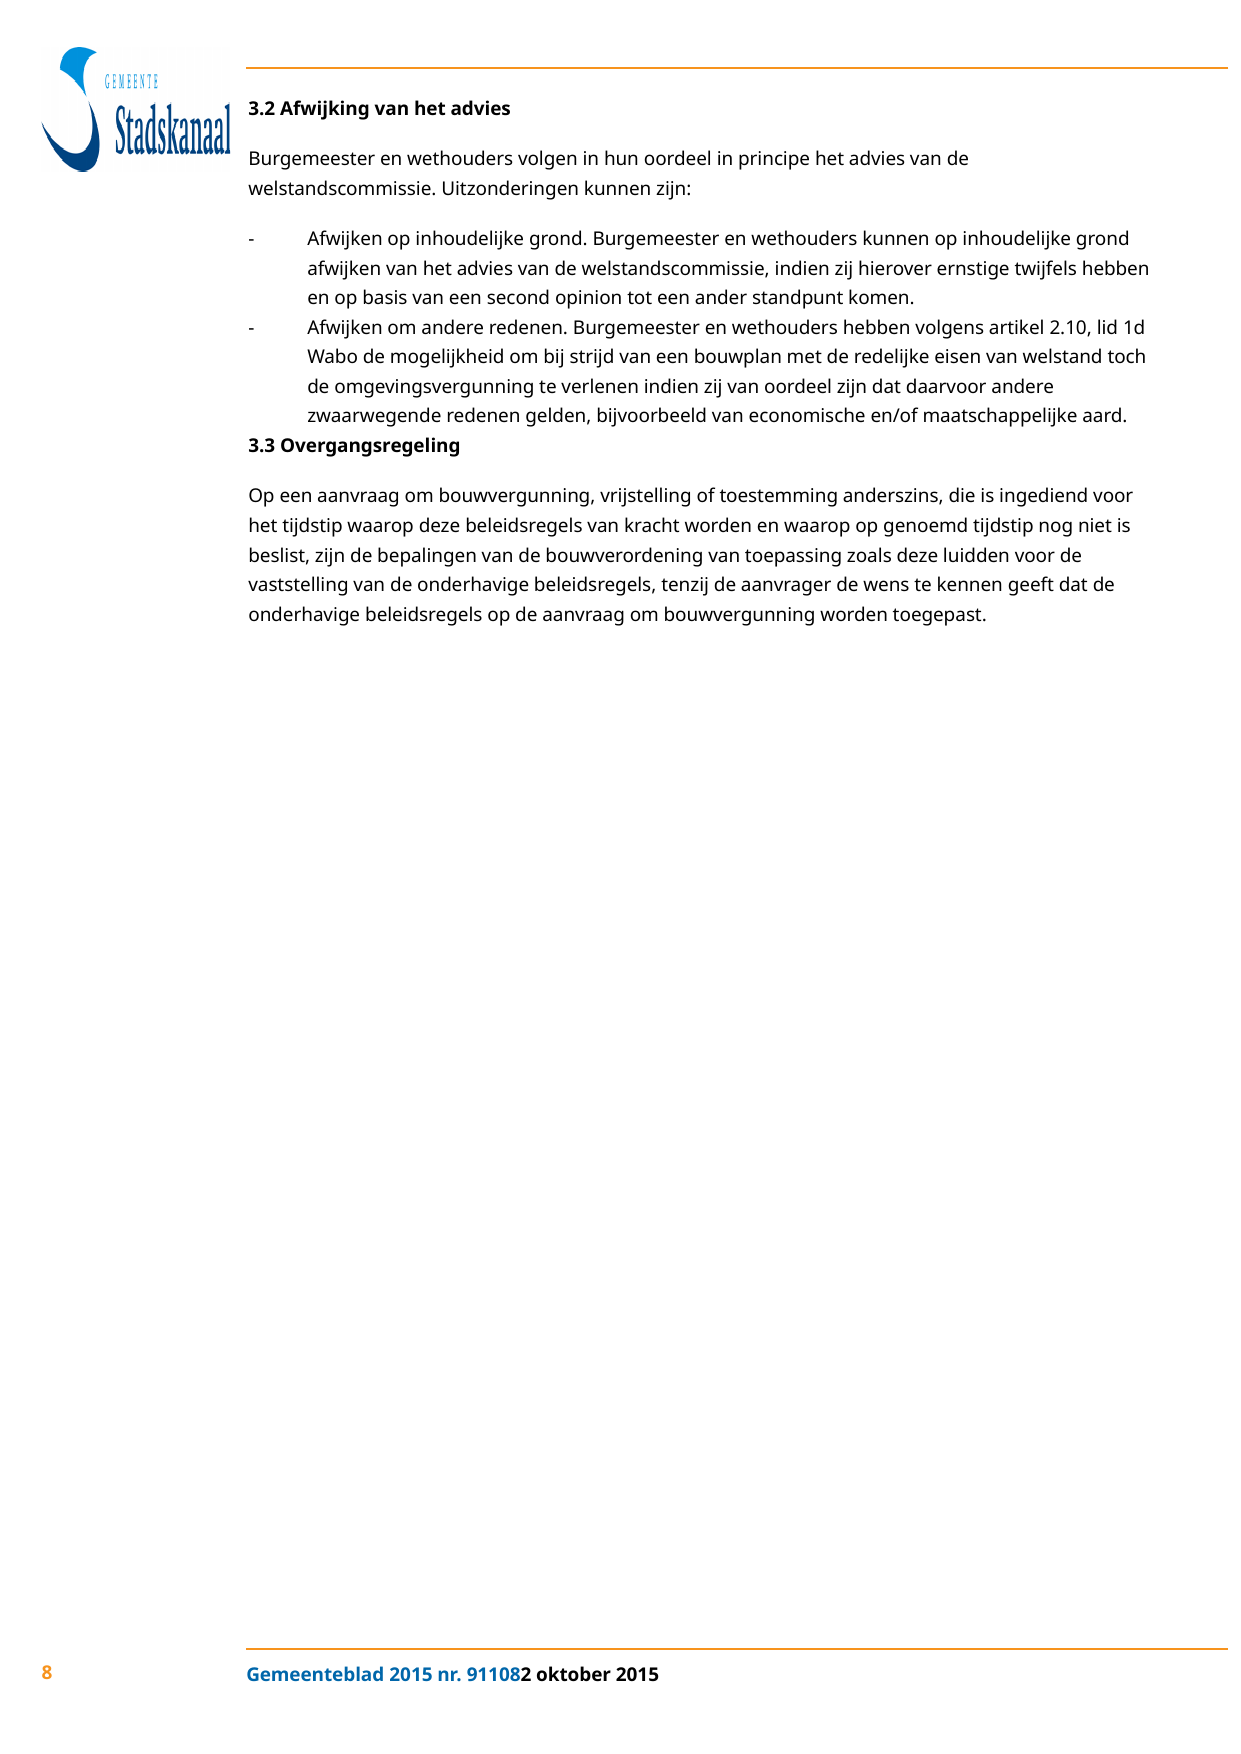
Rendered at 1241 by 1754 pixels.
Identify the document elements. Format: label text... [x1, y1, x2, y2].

text 3.2 Afwijking van het advies [248, 95, 1152, 121]
picture [41, 47, 231, 172]
list Afwijken om andere redenen. Burgemeester en wethouders hebben volgens artikel 2.10, lid 1d Wabo de mogelijkheid om bij strijd van een bouwplan met de redelijke eisen van welstand toch de omgevingsvergunning te verlenen indien zij van oordeel zijn dat daarvoor andere zwaarwegende redenen gelden, bijvoorbeeld van economische en/of maatschappelijke aard. [248, 314, 1152, 428]
text Burgemeester en wethouders volgen in hun oordeel in principe het advies van de welstandscommissie. Uitzonderingen kunnen zijn: [248, 145, 1152, 201]
list Afwijken op inhoudelijke grond. Burgemeester en wethouders kunnen op inhoudelijke grond afwijken van het advies van de welstandscommissie, indien zij hierover ernstige twijfels hebben en op basis van een second opinion tot een ander standpunt komen. [248, 225, 1152, 310]
text Op een aanvraag om bouwvergunning, vrijstelling of toestemming anderszins, die is ingediend voor het tijdstip waarop deze beleidsregels van kracht worden en waarop op genoemd tijdstip nog niet is beslist, zijn de bepalingen van de bouwverordening van toepassing zoals deze luidden voor de vaststelling van de onderhavige beleidsregels, tenzij de aanvrager de wens te kennen geeft dat de onderhavige beleidsregels op de aanvraag om bouwvergunning worden toegepast. [248, 483, 1152, 627]
text 3.3 Overgangsregeling [248, 432, 1152, 458]
